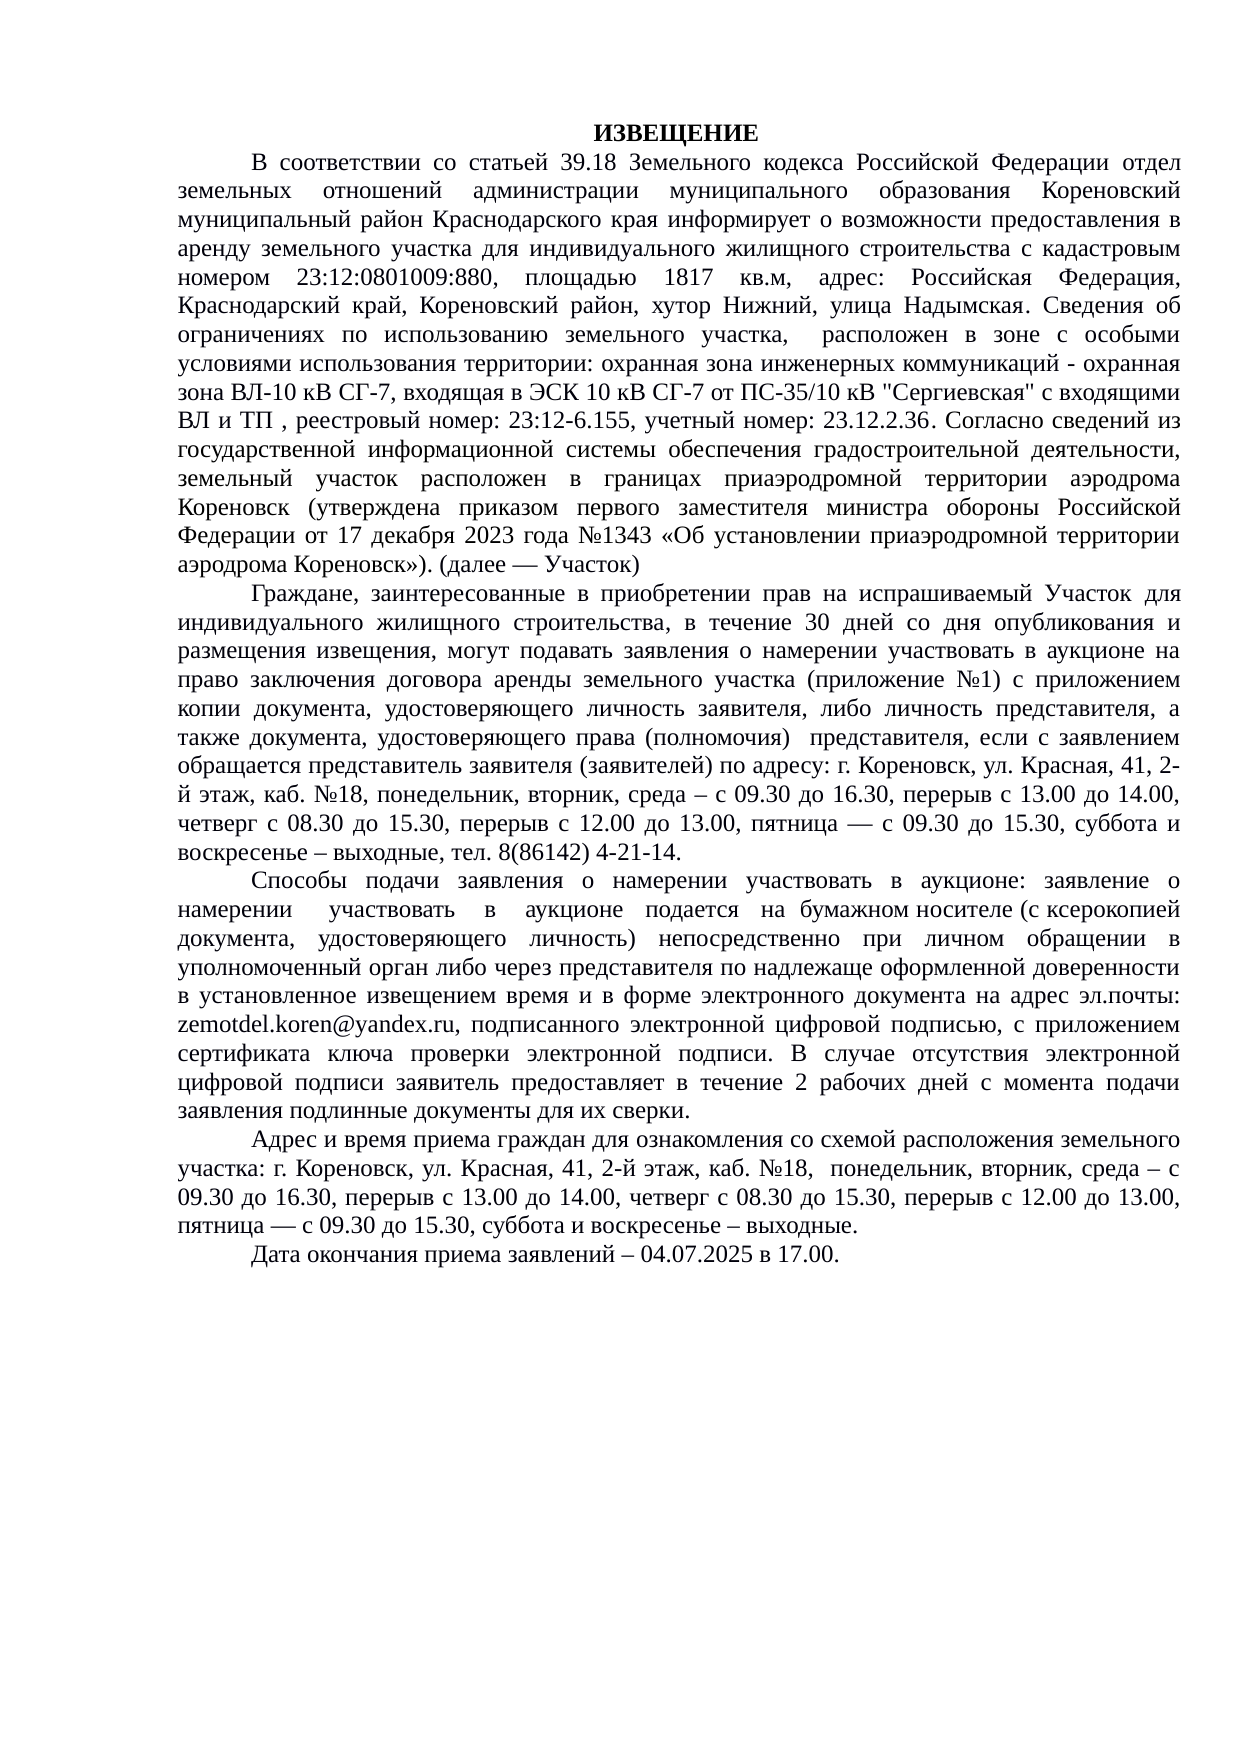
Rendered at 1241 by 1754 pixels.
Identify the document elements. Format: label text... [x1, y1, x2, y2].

text Способы подачи заявления о намерении участвовать в аукционе: заявление о намерении участвовать в аукционе подается на бумажном носителе (с ксерокопией документа, удостоверяющего личность) непосредственно при личном обращении в уполномоченный орган либо через представителя по надлежаще оформленной доверенности в установленное извещением время и в форме электронного документа на адрес эл.почты: zemotdel.koren@yandex.ru, подписанного электронной цифровой подписью, с приложением сертификата ключа проверки электронной подписи. В случае отсутствия электронной цифровой подписи заявитель предоставляет в течение 2 рабочих дней с момента подачи заявления подлинные документы для их сверки. [177, 866, 1181, 1124]
text ИЗВЕЩЕНИЕ [177, 118, 1181, 147]
text Адрес и время приема граждан для ознакомления со схемой расположения земельного участка: г. Кореновск, ул. Красная, 41, 2-й этаж, каб. №18, понедельник, вторник, среда – с 09.30 до 16.30, перерыв с 13.00 до 14.00, четверг с 08.30 до 15.30, перерыв с 12.00 до 13.00, пятница — с 09.30 до 15.30, суббота и воскресенье – выходные. [177, 1124, 1181, 1239]
text Граждане, заинтересованные в приобретении прав на испрашиваемый Участок для индивидуального жилищного строительства, в течение 30 дней со дня опубликования и размещения извещения, могут подавать заявления о намерении участвовать в аукционе на право заключения договора аренды земельного участка (приложение №1) с приложением копии документа, удостоверяющего личность заявителя, либо личность представителя, а также документа, удостоверяющего права (полномочия) представителя, если с заявлением обращается представитель заявителя (заявителей) по адресу: г. Кореновск, ул. Красная, 41, 2-й этаж, каб. №18, понедельник, вторник, среда – с 09.30 до 16.30, перерыв с 13.00 до 14.00, четверг с 08.30 до 15.30, перерыв с 12.00 до 13.00, пятница — с 09.30 до 15.30, суббота и воскресенье – выходные, тел. 8(86142) 4-21-14. [177, 578, 1181, 866]
text В соответствии со статьей 39.18 Земельного кодекса Российской Федерации отдел земельных отношений администрации муниципального образования Кореновский муниципальный район Краснодарского края информирует о возможности предоставления в аренду земельного участка для индивидуального жилищного строительства с кадастровым номером 23:12:0801009:880, площадью 1817 кв.м, адрес: Российская Федерация, Краснодарский край, Кореновский район, хутор Нижний, улица Надымская. Сведения об ограничениях по использованию земельного участка, расположен в зоне с особыми условиями использования территории: охранная зона инженерных коммуникаций - охранная зона ВЛ-10 кВ СГ-7, входящая в ЭСК 10 кВ СГ-7 от ПС-35/10 кВ "Сергиевская" с входящими ВЛ и ТП , реестровый номер: 23:12-6.155, учетный номер: 23.12.2.36. Согласно сведений из государственной информационной системы обеспечения градостроительной деятельности, земельный участок расположен в границах приаэродромной территории аэродрома Кореновск (утверждена приказом первого заместителя министра обороны Российской Федерации от 17 декабря 2023 года №1343 «Об установлении приаэродромной территории аэродрома Кореновск»). (далее — Участок) [177, 147, 1181, 578]
text Дата окончания приема заявлений – 04.07.2025 в 17.00. [177, 1239, 1181, 1268]
